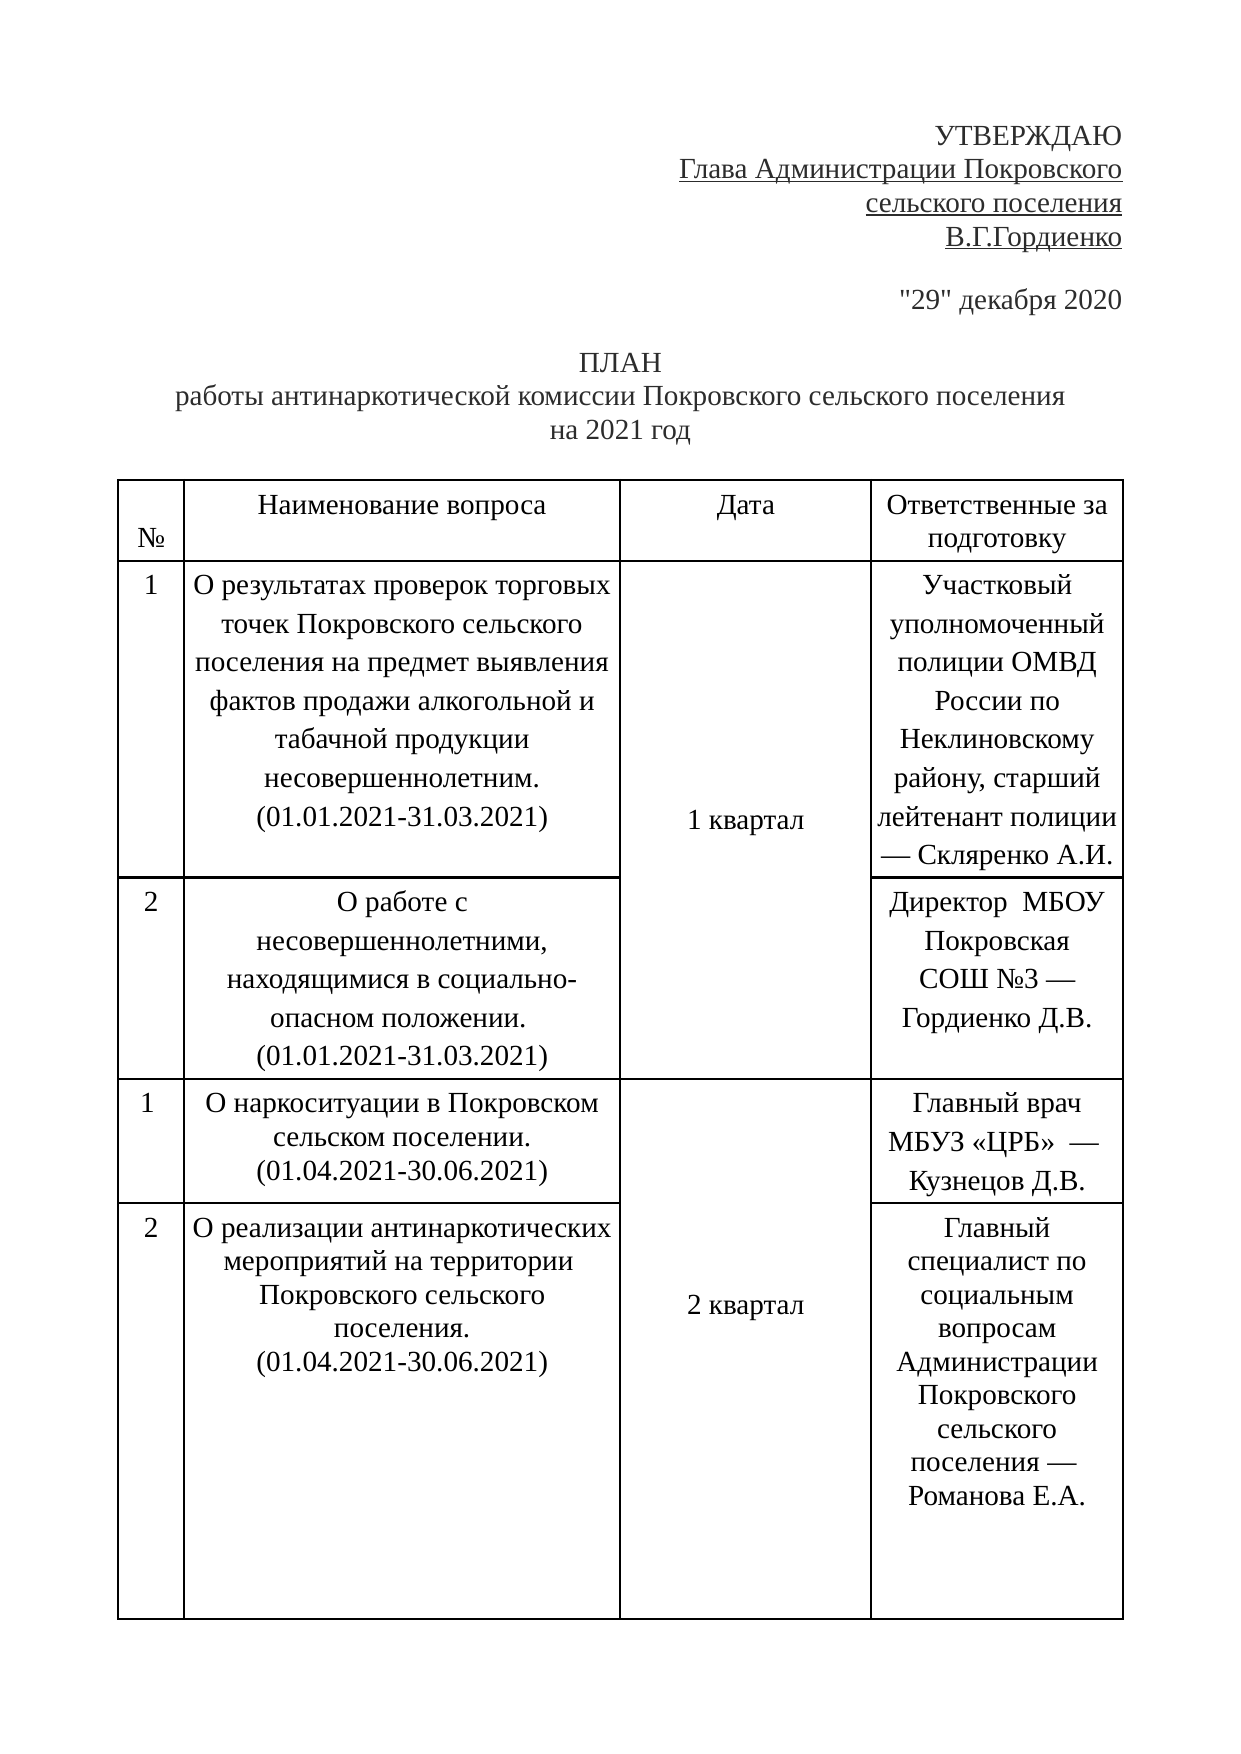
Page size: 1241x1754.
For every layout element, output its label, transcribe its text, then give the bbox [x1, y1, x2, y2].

table_cell О реализации антинаркотических мероприятий на территории Покровского сельского поселения. (01.04.2021-30.06.2021) [185, 1204, 619, 1618]
table_header Ответственные за подготовку [872, 481, 1122, 559]
table_cell О результатах проверок торговых точек Покровского сельского поселения на предмет выявления фактов продажи алкогольной и табачной продукции несовершеннолетним. (01.01.2021-31.03.2021) [185, 562, 619, 876]
table_cell 2 квартал [621, 1080, 870, 1618]
table_cell 1 квартал [621, 562, 870, 1078]
table_header Дата [621, 481, 870, 559]
table_cell Директор МБОУ Покровская СОШ №3 — Гордиенко Д.В. [872, 879, 1122, 1078]
table_cell Главный врач МБУЗ «ЦРБ» — Кузнецов Д.В. [872, 1080, 1122, 1202]
table_cell 2 [119, 1204, 183, 1618]
table_cell О работе с несовершеннолетними, находящимися в социально-опасном положении. (01.01.2021-31.03.2021) [185, 879, 619, 1078]
text на 2021 год [118, 412, 1122, 445]
text Глава Администрации Покровского сельского поселения В.Г.Гордиенко [118, 152, 1122, 252]
table_cell Участковый уполномоченный полиции ОМВД России по Неклиновскому району, старший лейтенант полиции — Скляренко А.И. [872, 562, 1122, 876]
table_cell 2 [119, 879, 183, 1078]
table_cell О наркоситуации в Покровском сельском поселении. (01.04.2021-30.06.2021) [185, 1080, 619, 1202]
table_header Наименование вопроса [185, 481, 619, 559]
table_cell Главный специалист по социальным вопросам Администрации Покровского сельского поселения — Романова Е.А. [872, 1204, 1122, 1618]
text "29" декабря 2020 [118, 282, 1122, 315]
text УТВЕРЖДАЮ [118, 118, 1122, 152]
table_header № [119, 481, 183, 559]
table_cell 1 [119, 562, 183, 876]
text работы антинаркотической комиссии Покровского сельского поселения [118, 378, 1122, 412]
table_cell 1 [119, 1080, 183, 1202]
text ПЛАН [118, 345, 1122, 378]
